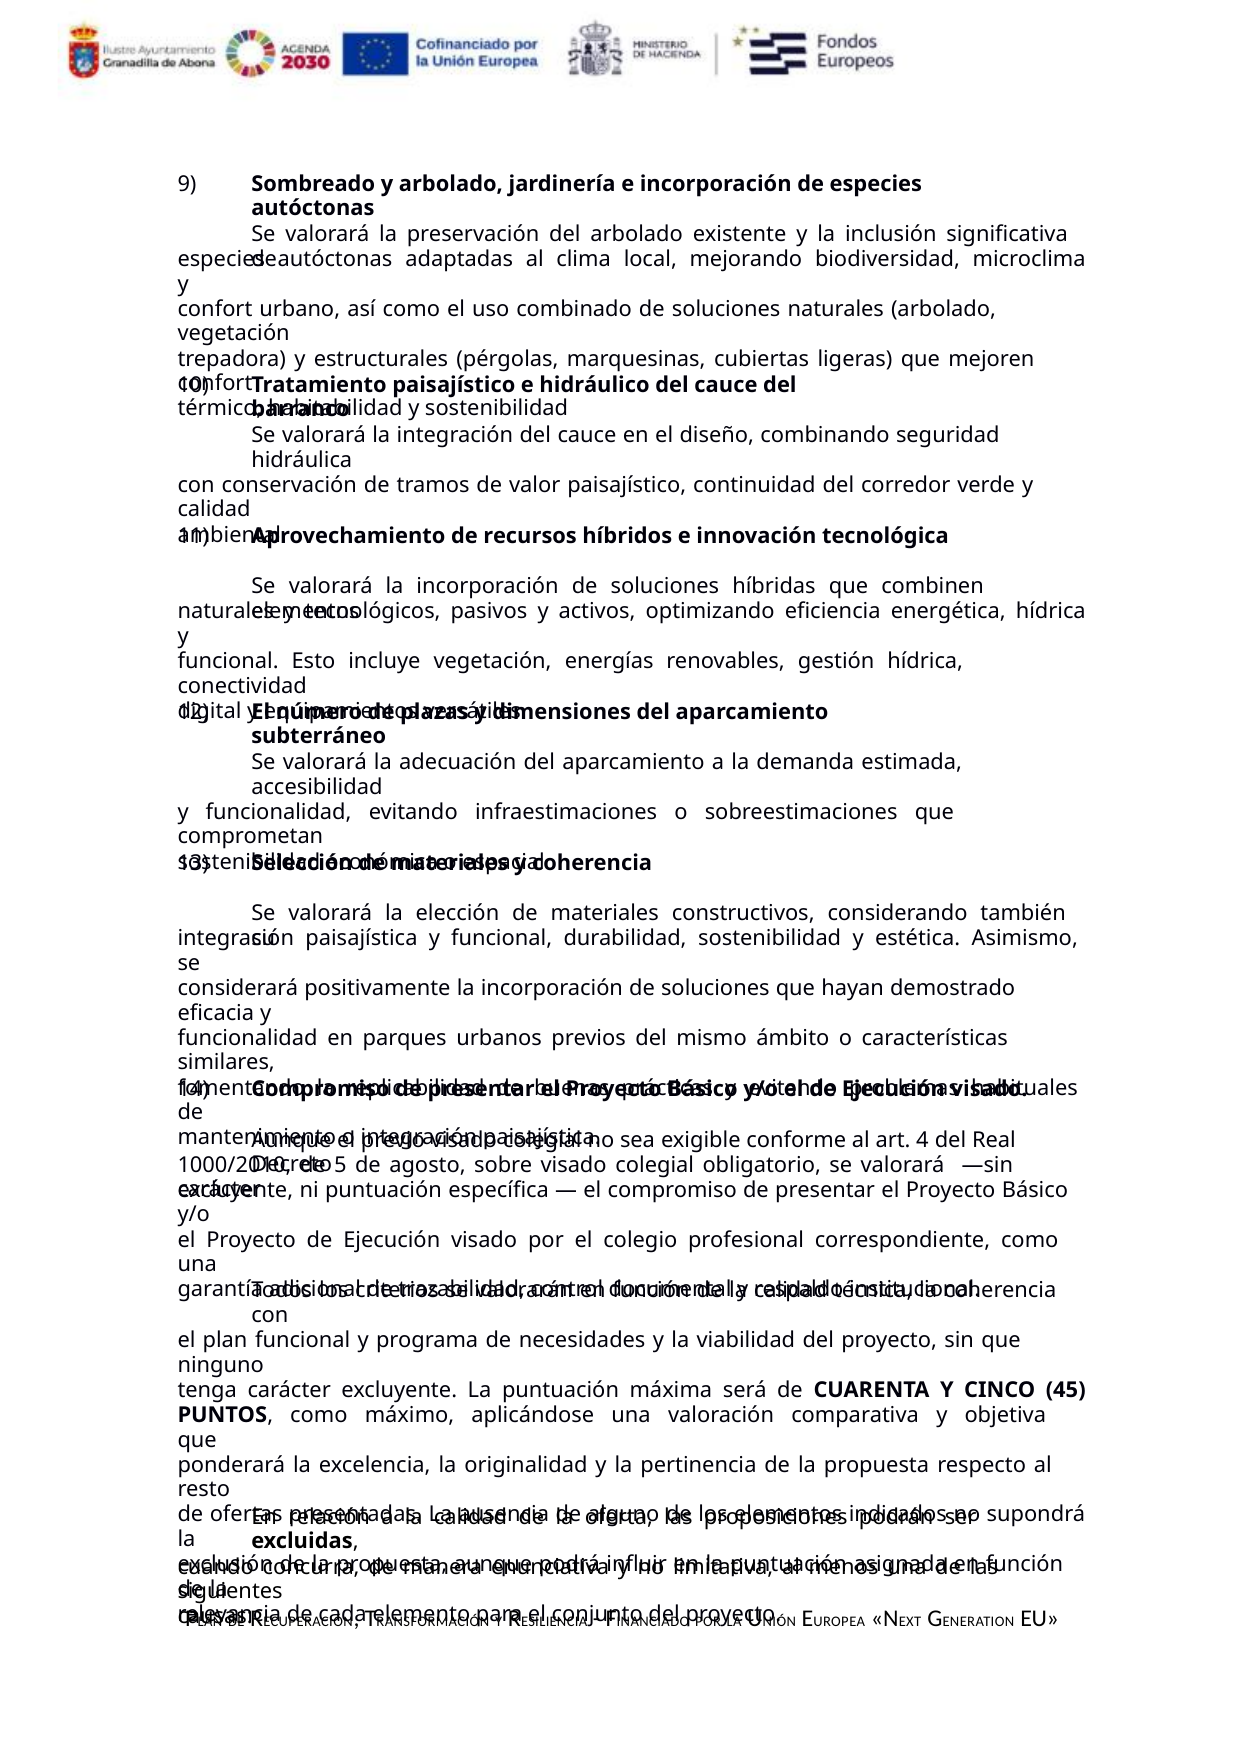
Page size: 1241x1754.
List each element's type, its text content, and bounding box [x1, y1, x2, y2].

text con conservación de tramos de valor paisajístico, continuidad del corredor verde y calidad [177, 473, 1088, 522]
text ambiental. [177, 522, 1088, 547]
text Se valorará la incorporación de soluciones híbridas que combinen elementos [251, 574, 1088, 599]
text térmico, habitabilidad y sostenibilidad [898, 396, 1088, 421]
text 11) [177, 524, 234, 548]
text Se valorará la adecuación del aparcamiento a la demanda estimada, accesibilidad [251, 750, 1088, 799]
text 13) [177, 851, 234, 875]
text naturales y tecnológicos, pasivos y activos, optimizando eficiencia energética, hídrica y [177, 599, 1088, 648]
text confort urbano, así como el uso combinado de soluciones naturales (arbolado, vegetación [177, 297, 1088, 346]
text mantenimiento o integración paisajística. [177, 1125, 1088, 1149]
text considerará positivamente la incorporación de soluciones que hayan demostrado eficacia y [177, 976, 1088, 1025]
text especies autóctonas adaptadas al clima local, mejorando biodiversidad, microclima y [177, 247, 1088, 296]
text el Proyecto de Ejecución visado por el colegio profesional correspondiente, como una [177, 1227, 1088, 1276]
text Aprovechamiento de recursos híbridos e innovación tecnológica [251, 524, 950, 548]
text Compromiso de presentar el Proyecto Básico y/o el de Ejecución visado. [251, 1077, 1034, 1102]
text Selección de materiales y coherencia [251, 851, 664, 875]
text Se valorará la integración del cauce en el diseño, combinando seguridad hidráulica [251, 423, 1088, 472]
text funcional. Esto incluye vegetación, energías renovables, gestión hídrica, conectividad [177, 649, 1088, 698]
text tenga carácter excluyente. La puntuación máxima será de CUARENTA Y CINCO (45) [177, 1378, 1088, 1402]
text Tratamiento paisajístico e hidráulico del cauce del barranco [251, 373, 898, 422]
text funcionalidad en parques urbanos previos del mismo ámbito o características similares, [177, 1026, 1088, 1074]
text térmico, habitabilidad y sostenibilidad [177, 396, 251, 421]
text 10) [177, 373, 234, 397]
text de ofertas presentadas. La ausencia de alguno de los elementos indicados no supondrá la [177, 1502, 1088, 1551]
text 1000/2010, de 5 de agosto, sobre visado colegial obligatorio, se valorará —sin carácter [177, 1153, 1088, 1178]
text Se valorará la elección de materiales constructivos, considerando también su [251, 901, 1088, 926]
text excluyente, ni puntuación específica — el compromiso de presentar el Proyecto Básico y/o [177, 1178, 1088, 1227]
text El número de plazas y dimensiones del aparcamiento subterráneo [251, 700, 964, 749]
text trepadora) y estructurales (pérgolas, marquesinas, cubiertas ligeras) que mejoren confort [177, 346, 1088, 395]
text PLAN DE RECUPERACIÓN, TRANSFORMACIÓN Y RESILIENCIA - FINANCIADO POR LA UNIÓN EUROPEA «NEXT GENERATION EU» [185, 1604, 1083, 1632]
text integración paisajística y funcional, durabilidad, sostenibilidad y estética. Asimismo, se [177, 926, 1088, 975]
text digital y equipamientos versátiles. [177, 699, 1088, 723]
text Aunque el previo visado colegial no sea exigible conforme al art. 4 del Real Decreto [251, 1127, 1088, 1153]
text fomentando la replicabilidad de buenas prácticas y evitando problemas habituales de [177, 1075, 1088, 1124]
text 12) [177, 700, 234, 724]
text Sombreado y arbolado, jardinería e incorporación de especies autóctonas [251, 172, 1047, 221]
text cuando concurra, de manera enunciativa y no limitativa, al menos una de las siguientes [177, 1554, 1088, 1603]
text garantía adicional de trazabilidad, control documental y respaldo institucional. [177, 1277, 1088, 1302]
text y funcionalidad, evitando infraestimaciones o sobreestimaciones que comprometan [177, 800, 1088, 849]
text PUNTOS, como máximo, aplicándose una valoración comparativa y objetiva que [177, 1403, 1088, 1452]
text En relación a la calidad de la oferta, las proposiciones podrán ser excluidas, [251, 1505, 1088, 1554]
text causas: [177, 1604, 185, 1629]
text el plan funcional y programa de necesidades y la viabilidad del proyecto, sin que ninguno [177, 1328, 1088, 1377]
text sostenibilidad económica o espacial [177, 849, 1088, 874]
text Se valorará la preservación del arbolado existente y la inclusión significativa de [251, 222, 1088, 247]
text Todos los criterios se valorarán en función de la calidad técnica, la coherencia con [251, 1278, 1088, 1327]
text ponderará la excelencia, la originalidad y la pertinencia de la propuesta respecto al resto [177, 1453, 1088, 1502]
text 14) [177, 1077, 234, 1102]
text 9) [177, 172, 221, 196]
